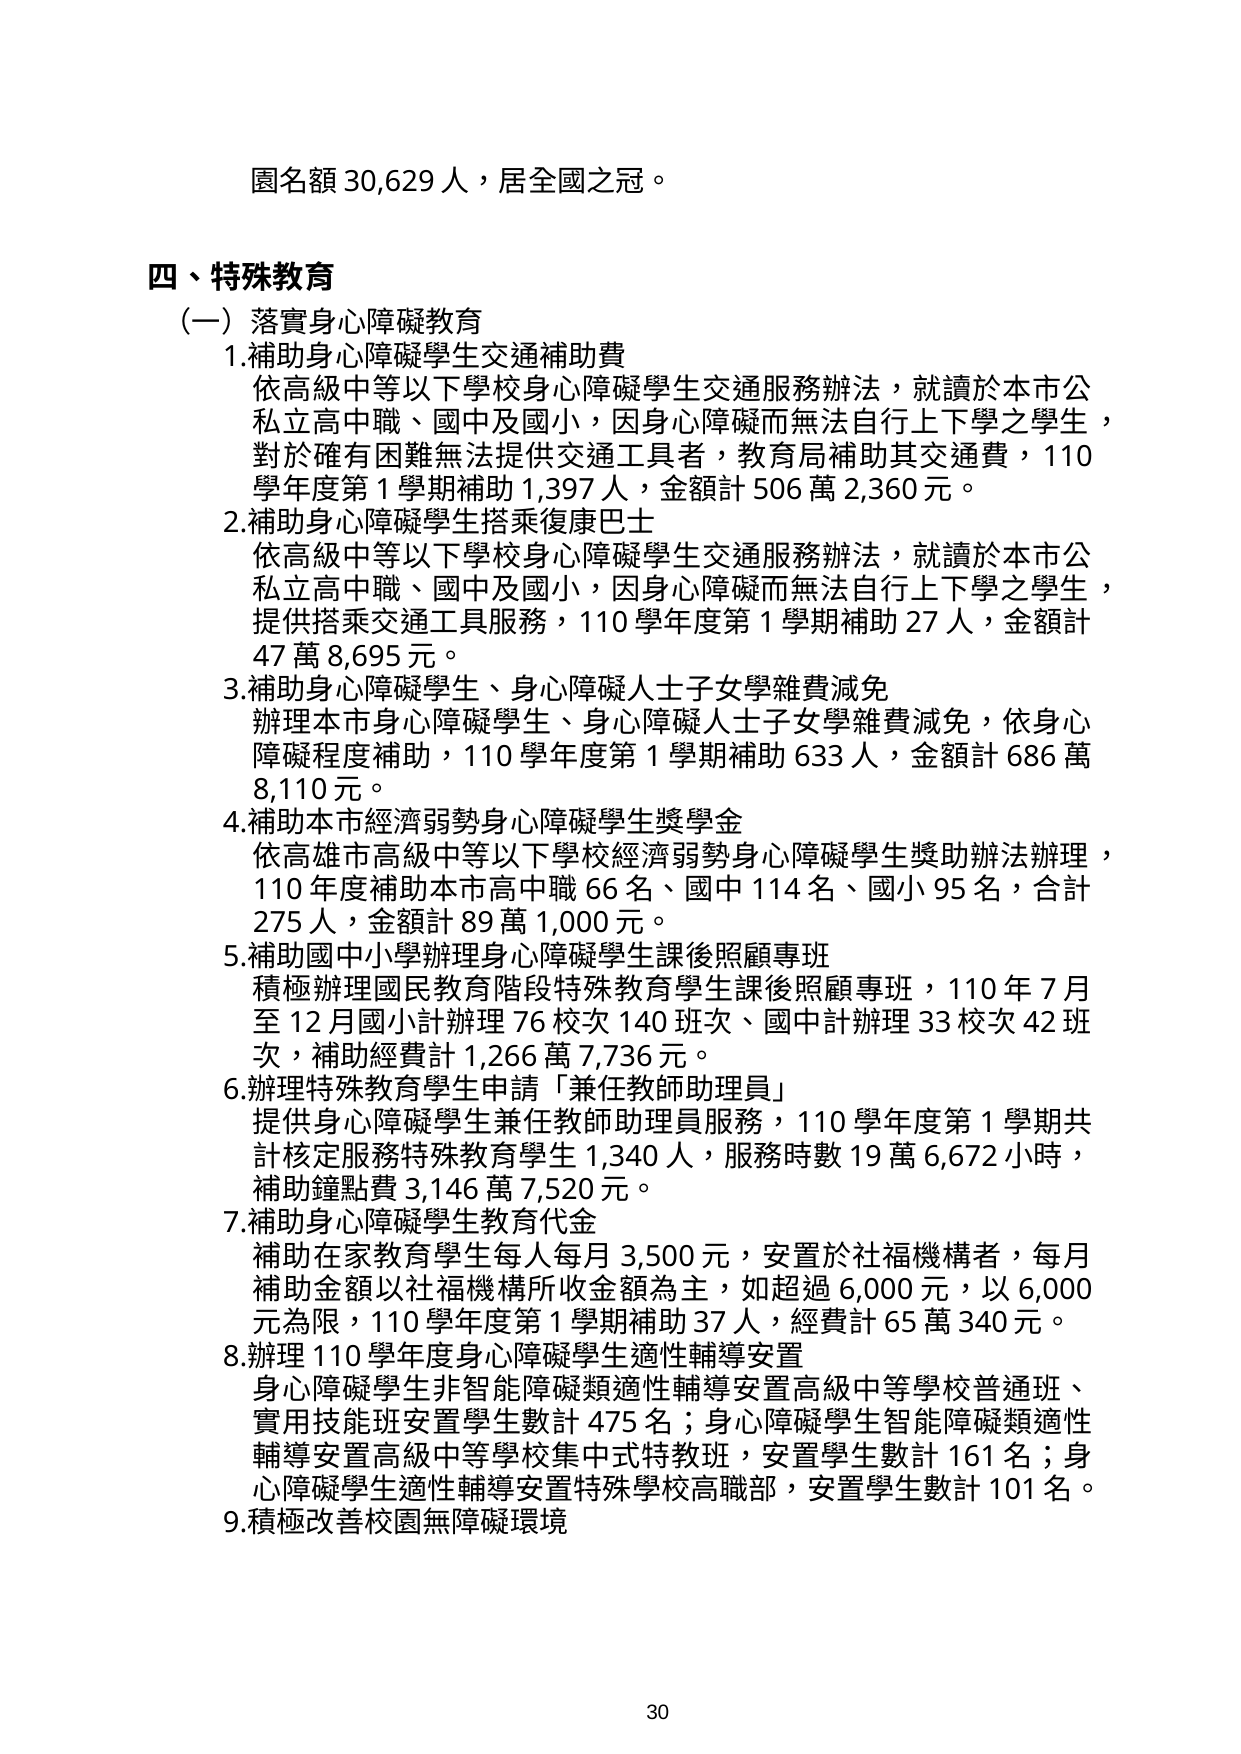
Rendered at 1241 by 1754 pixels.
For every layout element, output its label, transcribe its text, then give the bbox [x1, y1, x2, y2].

text 9.積極改善校園無障礙環境 [223, 1506, 1092, 1539]
text 8.辦理110學年度身心障礙學生適性輔導安置 [223, 1339, 1092, 1373]
text 依高級中等以下學校身心障礙學生交通服務辦法，就讀於本市公私立高中職、國中及國小，因身心障礙而無法自行上下學之學生，提供搭乘交通工具服務，110學年度第1學期補助27人，金額計47萬8,695元。 [253, 539, 1092, 673]
text 7.補助身心障礙學生教育代金 [223, 1206, 1092, 1239]
text 5.補助國中小學辦理身心障礙學生課後照顧專班 [223, 939, 1092, 973]
text 積極辦理國民教育階段特殊教育學生課後照顧專班，110年7月至12月國小計辦理76校次140班次、國中計辦理33校次42班次，補助經費計1,266萬7,736元。 [253, 973, 1092, 1073]
text 1.補助身心障礙學生交通補助費 [223, 339, 1092, 373]
text 2.補助身心障礙學生搭乘復康巴士 [223, 506, 1092, 539]
text 提供身心障礙學生兼任教師助理員服務，110學年度第1學期共計核定服務特殊教育學生1,340人，服務時數19萬6,672小時，補助鐘點費3,146萬7,520元。 [253, 1106, 1092, 1206]
text 園名額30,629人，居全國之冠。 [162, 164, 1092, 198]
text 6.辦理特殊教育學生申請「兼任教師助理員」 [223, 1073, 1092, 1106]
text 四、特殊教育 [148, 231, 1092, 306]
text 4.補助本市經濟弱勢身心障礙學生獎學金 [223, 806, 1092, 839]
text 辦理本市身心障礙學生、身心障礙人士子女學雜費減免，依身心障礙程度補助，110學年度第1學期補助633人，金額計686萬8,110元。 [253, 706, 1092, 806]
text 補助在家教育學生每人每月3,500元，安置於社福機構者，每月補助金額以社福機構所收金額為主，如超過6,000元，以6,000元為限，110學年度第1學期補助37人，經費計65萬340元。 [253, 1239, 1092, 1339]
text 身心障礙學生非智能障礙類適性輔導安置高級中等學校普通班、實用技能班安置學生數計475名；身心障礙學生智能障礙類適性輔導安置高級中等學校集中式特教班，安置學生數計161名；身心障礙學生適性輔導安置特殊學校高職部，安置學生數計101名。 [253, 1373, 1092, 1506]
text 依高級中等以下學校身心障礙學生交通服務辦法，就讀於本市公私立高中職、國中及國小，因身心障礙而無法自行上下學之學生，對於確有困難無法提供交通工具者，教育局補助其交通費，110學年度第1學期補助1,397人，金額計506萬2,360元。 [253, 373, 1092, 506]
text 3.補助身心障礙學生、身心障礙人士子女學雜費減免 [223, 673, 1092, 706]
text （一）落實身心障礙教育 [162, 306, 1092, 339]
text 依高雄市高級中等以下學校經濟弱勢身心障礙學生獎助辦法辦理，110年度補助本市高中職66名、國中114名、國小95名，合計275人，金額計89萬1,000元。 [253, 839, 1092, 939]
